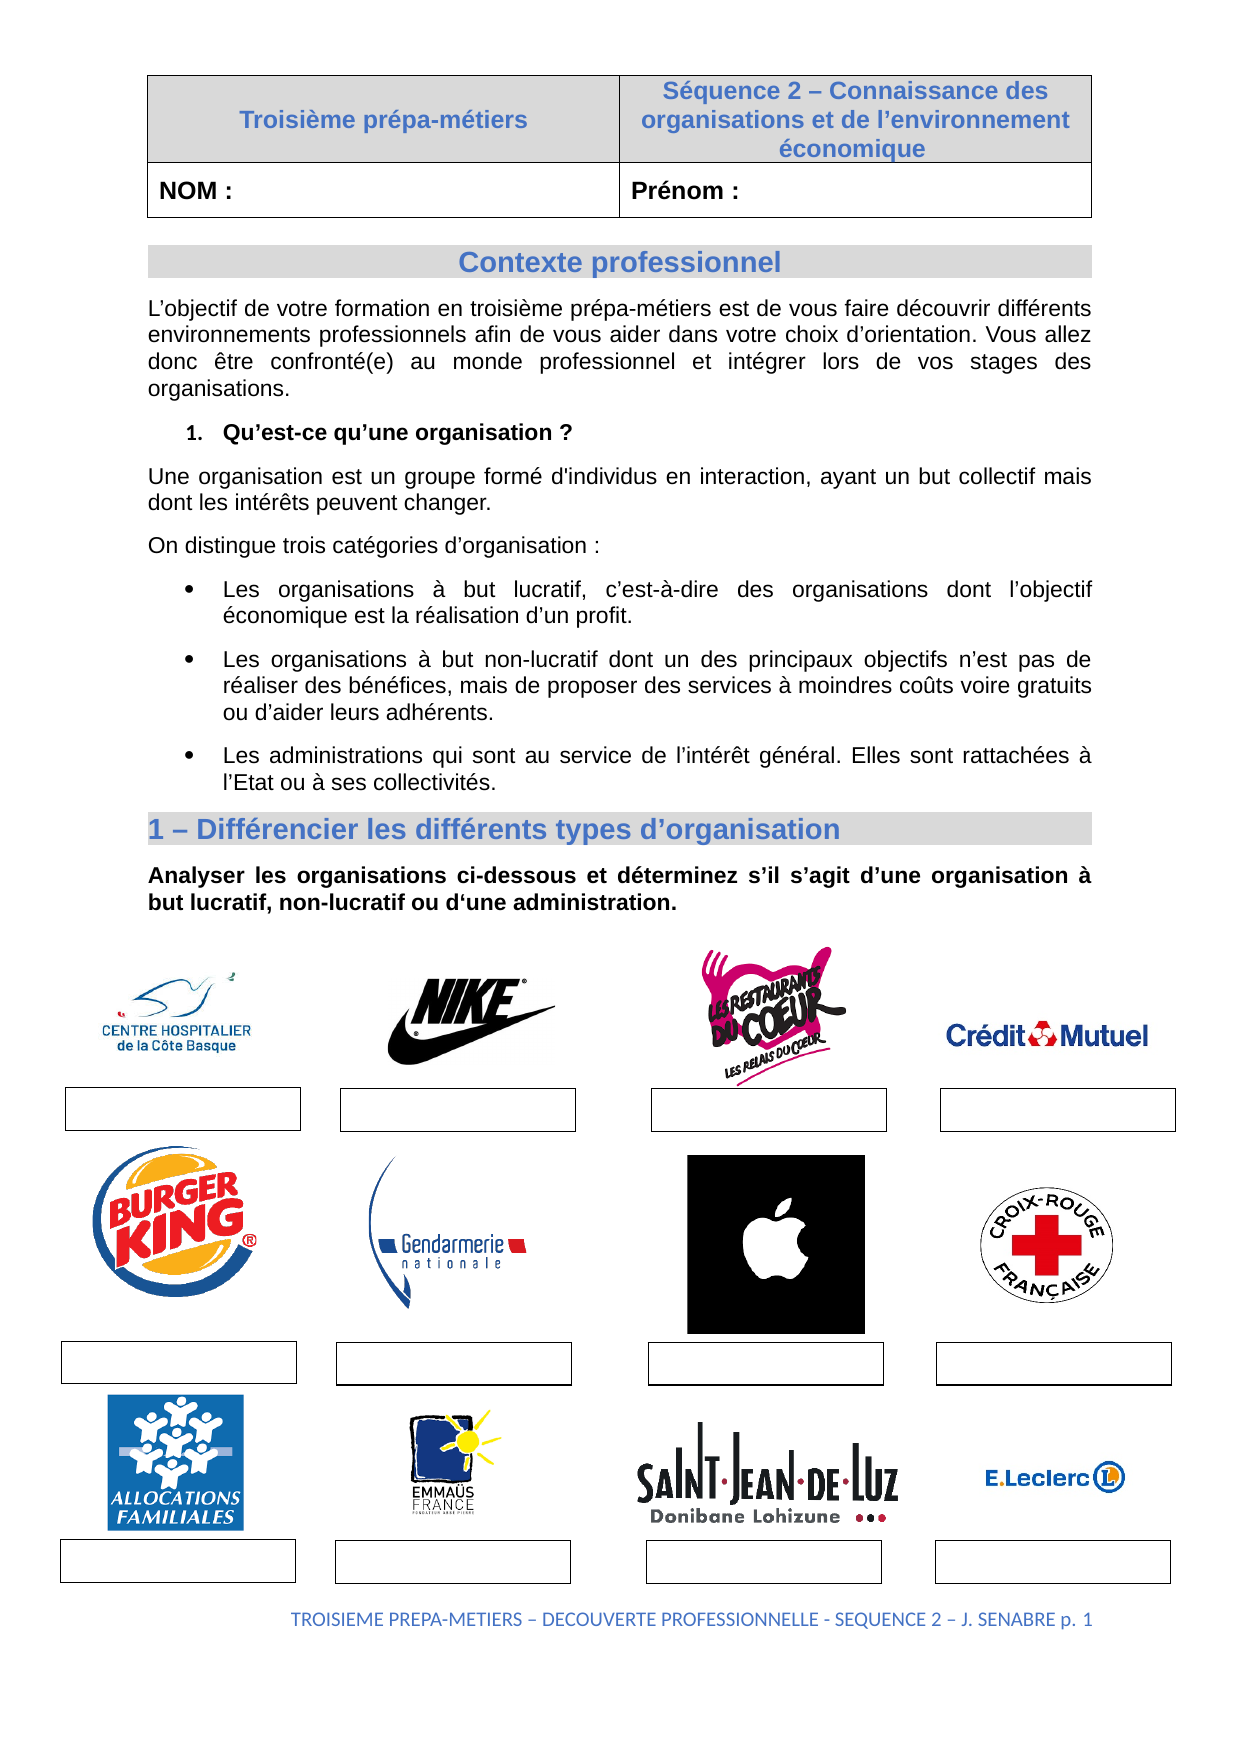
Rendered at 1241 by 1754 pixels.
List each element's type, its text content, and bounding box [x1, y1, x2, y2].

table_header Troisième prépa-métiers [148, 76, 619, 162]
list Les organisations à but non-lucratif dont un des principaux objectifs n’est pas de réaliser des bénéfices, mais de proposer des services à moindres coûts voire gratuits ou d’aider leurs adhérents. [185, 646, 1092, 725]
text Analyser les organisations ci-dessous et déterminez s’il s’agit d’une organisation à but lucratif, non-lucratif ou d‘une administration. [148, 862, 1092, 915]
list Les organisations à but lucratif, c’est-à-dire des organisations dont l’objectif économique est la réalisation d’un profit. [185, 576, 1092, 629]
text On distingue trois catégories d’organisation : [148, 532, 1092, 559]
list Qu’est-ce qu’une organisation ? [185, 418, 1092, 446]
table_cell Prénom : [620, 163, 1091, 217]
text 1 – Différencier les différents types d’organisation [148, 812, 1092, 845]
text Une organisation est un groupe formé d'individus en interaction, ayant un but collectif mais dont les intérêts peuvent changer. [148, 463, 1092, 516]
text L’objectif de votre formation en troisième prépa-métiers est de vous faire découvrir différents environnements professionnels afin de vous aider dans votre choix d’orientation. Vous allez donc être confronté(e) au monde professionnel et intégrer lors de vos stages des organisations. [148, 295, 1092, 401]
text Contexte professionnel [148, 245, 1092, 278]
list Les administrations qui sont au service de l’intérêt général. Elles sont rattachées à l’Etat ou à ses collectivités. [185, 742, 1092, 795]
table_cell NOM : [148, 163, 619, 217]
table_header Séquence 2 – Connaissance des organisations et de l’environnement économique [620, 76, 1091, 162]
